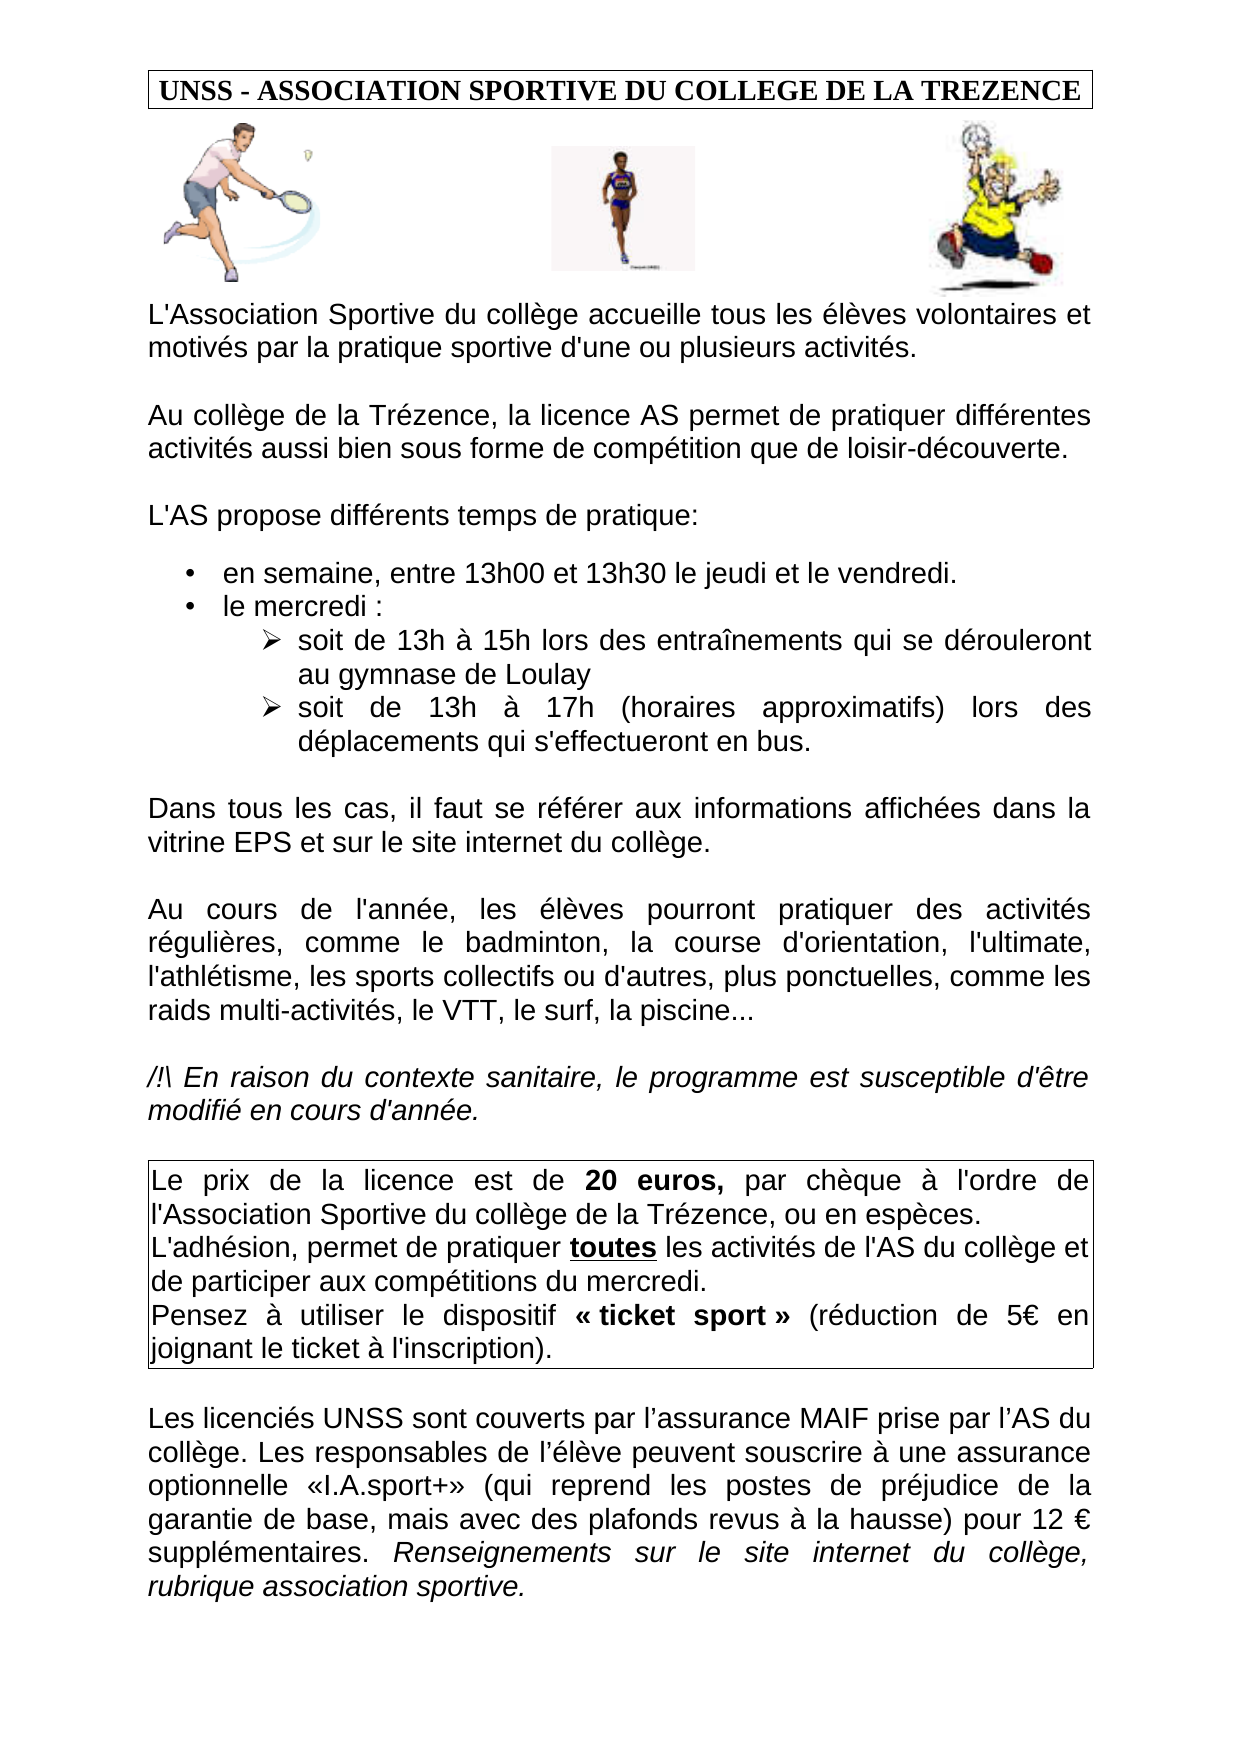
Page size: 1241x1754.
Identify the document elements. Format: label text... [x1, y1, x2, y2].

text L'Association Sportive du collège accueille tous les élèves volontaires et motivés par la pratique sportive d'une ou plusieurs activités. [148, 109, 1093, 364]
list soit de 13h à 17h (horaires approximatifs) lors des déplacements qui s'effectueront en bus. [260, 691, 1093, 758]
text Les licenciés UNSS sont couverts par l’assurance MAIF prise par l’AS du collège. Les responsables de l’élève peuvent souscrire à une assurance optionnelle «I.A.sport+» (qui reprend les postes de préjudice de la garantie de base, mais avec des plafonds revus à la hausse) pour 12 € supplémentaires. Renseignements sur le site internet du collège, rubrique association sportive. [148, 1401, 1093, 1602]
text L'AS propose différents temps de pratique: [148, 498, 1093, 532]
picture [163, 123, 321, 282]
picture [551, 146, 696, 271]
text Pensez à utiliser le dispositif « ticket sport » (réduction de 5€ en joignant le ticket à l'inscription). [149, 1294, 1093, 1368]
text L'adhésion, permet de pratiquer toutes les activités de l'AS du collège et de participer aux compétitions du mercredi. [149, 1221, 1093, 1294]
text Au cours de l'année, les élèves pourront pratiquer des activités régulières, comme le badminton, la course d'orientation, l'ultimate, l'athlétisme, les sports collectifs ou d'autres, plus ponctuelles, comme les raids multi-activités, le VTT, le surf, la piscine... [110, 892, 1093, 1026]
title UNSS - ASSOCIATION SPORTIVE DU COLLEGE DE LA TREZENCE [149, 71, 1092, 108]
text Dans tous les cas, il faut se référer aux informations affichées dans la vitrine EPS et sur le site internet du collège. [148, 791, 1093, 858]
text Le prix de la licence est de 20 euros, par chèque à l'ordre de l'Association Sportive du collège de la Trézence, ou en espèces. [149, 1161, 1093, 1221]
list en semaine, entre 13h00 et 13h30 le jeudi et le vendredi. [185, 556, 1093, 589]
list le mercredi : [185, 589, 1093, 623]
text /!\ En raison du contexte sanitaire, le programme est susceptible d'être modifié en cours d'année. [110, 1060, 1093, 1127]
list soit de 13h à 15h lors des entraînements qui se dérouleront au gymnase de Loulay [260, 623, 1093, 691]
text Au collège de la Trézence, la licence AS permet de pratiquer différentes activités aussi bien sous forme de compétition que de loisir-découverte. [148, 398, 1093, 465]
picture [913, 120, 1074, 297]
